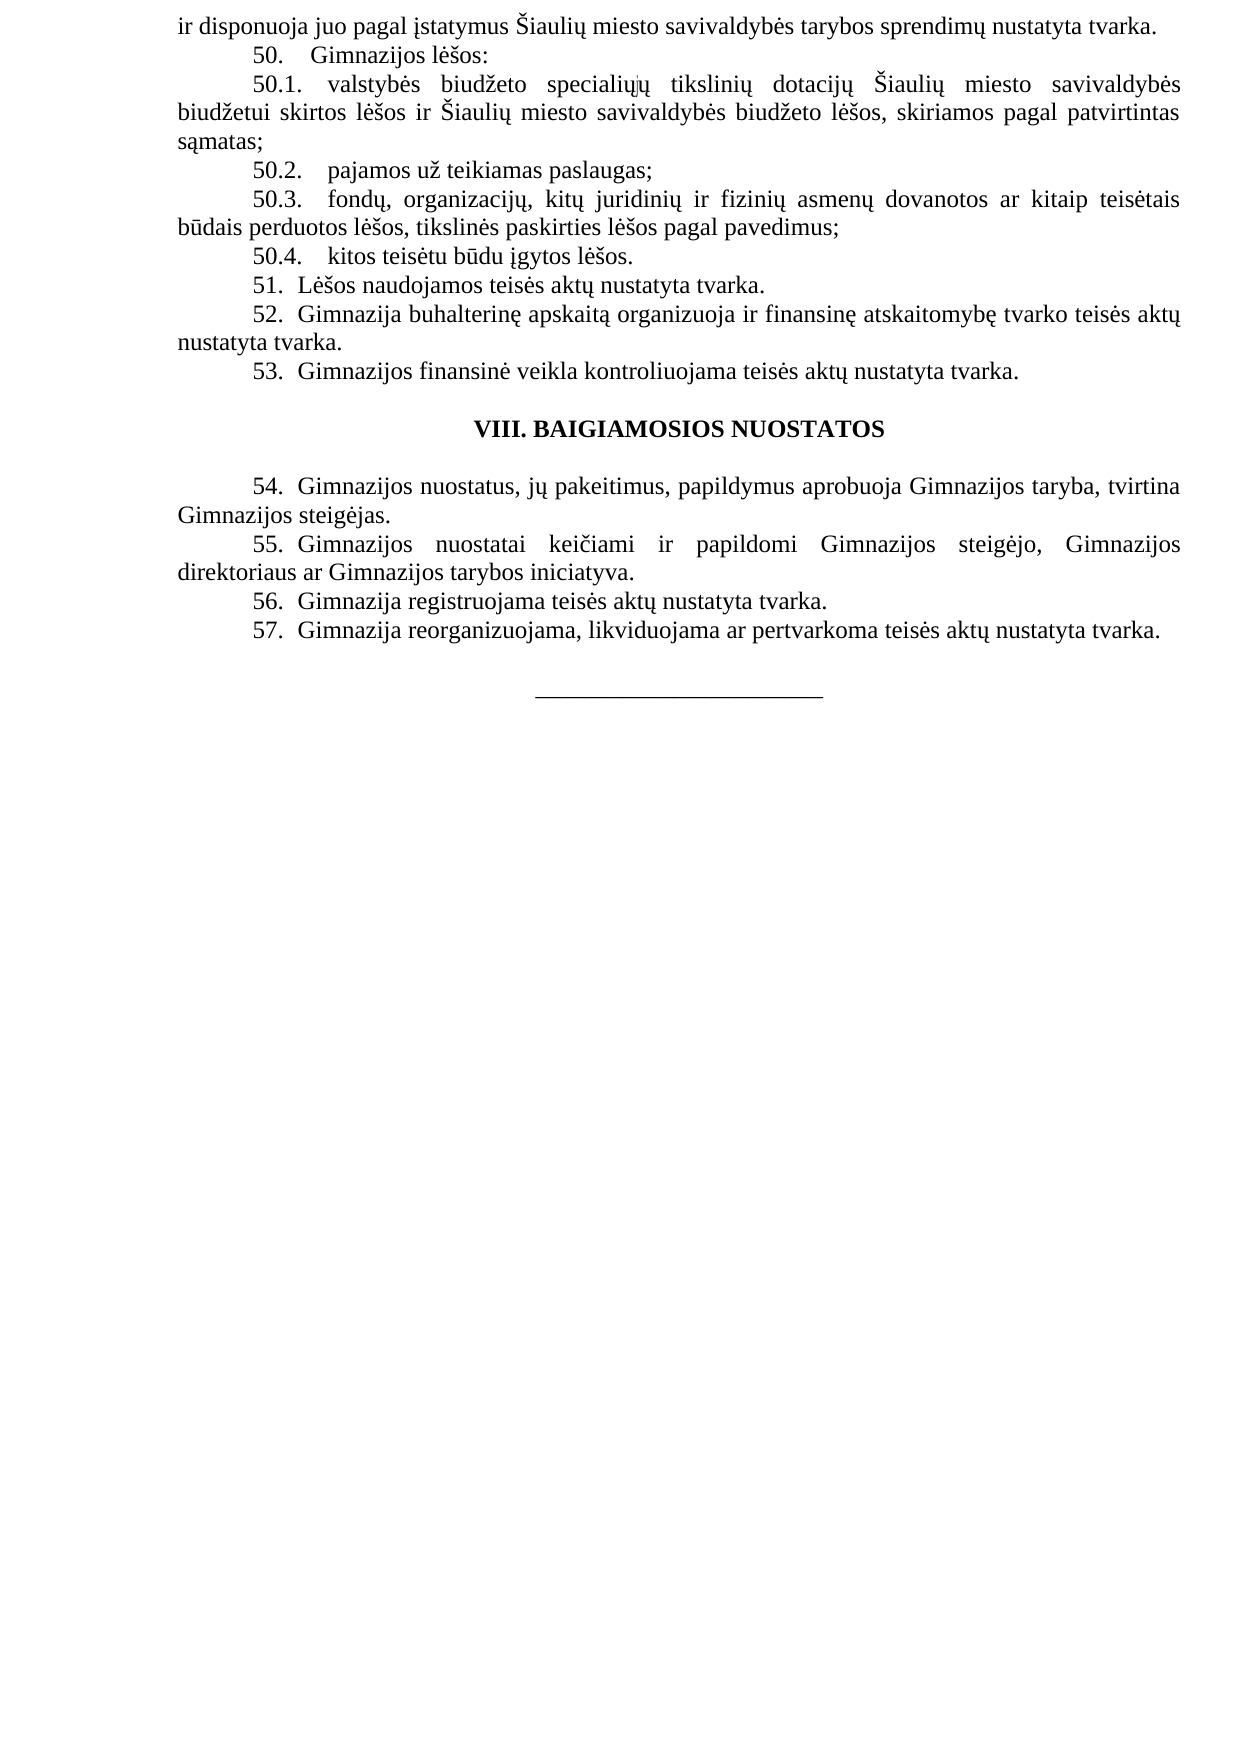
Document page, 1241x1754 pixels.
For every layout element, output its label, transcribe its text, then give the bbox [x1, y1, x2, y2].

text 50.3. fondų, organizacijų, kitų juridinių ir fizinių asmenų dovanotos ar kitaip teisėtais būdais perduotos lėšos, tikslinės paskirties lėšos pagal pavedimus; [177, 184, 1181, 241]
text ir disponuoja juo pagal įstatymus Šiaulių miesto savivaldybės tarybos sprendimų nustatyta tvarka. [177, 11, 1181, 40]
text 51. Lėšos naudojamos teisės aktų nustatyta tvarka. [177, 270, 1181, 299]
text 52. Gimnazija buhalterinę apskaitą organizuoja ir finansinę atskaitomybę tvarko teisės aktų nustatyta tvarka. [177, 299, 1181, 356]
text _______________________ [177, 672, 1181, 701]
text 50.4. kitos teisėtu būdu įgytos lėšos. [177, 241, 1181, 270]
text 54. Gimnazijos nuostatus, jų pakeitimus, papildymus aprobuoja Gimnazijos taryba, tvirtina Gimnazijos steigėjas. [177, 471, 1181, 529]
text 50.2. pajamos už teikiamas paslaugas; [177, 155, 1181, 184]
text 57. Gimnazija reorganizuojama, likviduojama ar pertvarkoma teisės aktų nustatyta tvarka. [177, 615, 1181, 644]
text 56. Gimnazija registruojama teisės aktų nustatyta tvarka. [177, 586, 1181, 615]
text 55. Gimnazijos nuostatai keičiami ir papildomi Gimnazijos steigėjo, Gimnazijos direktoriaus ar Gimnazijos tarybos iniciatyva. [177, 529, 1181, 586]
text 50.1. valstybės biudžeto specialiųjų tikslinių dotacijų Šiaulių miesto savivaldybės biudžetui skirtos lėšos ir Šiaulių miesto savivaldybės biudžeto lėšos, skiriamos pagal patvirtintas sąmatas; [177, 69, 1181, 155]
text VIII. BAIGIAMOSIOS NUOSTATOS [177, 414, 1181, 442]
text 50. Gimnazijos lėšos: [177, 40, 1181, 69]
text 53. Gimnazijos finansinė veikla kontroliuojama teisės aktų nustatyta tvarka. [177, 356, 1181, 385]
